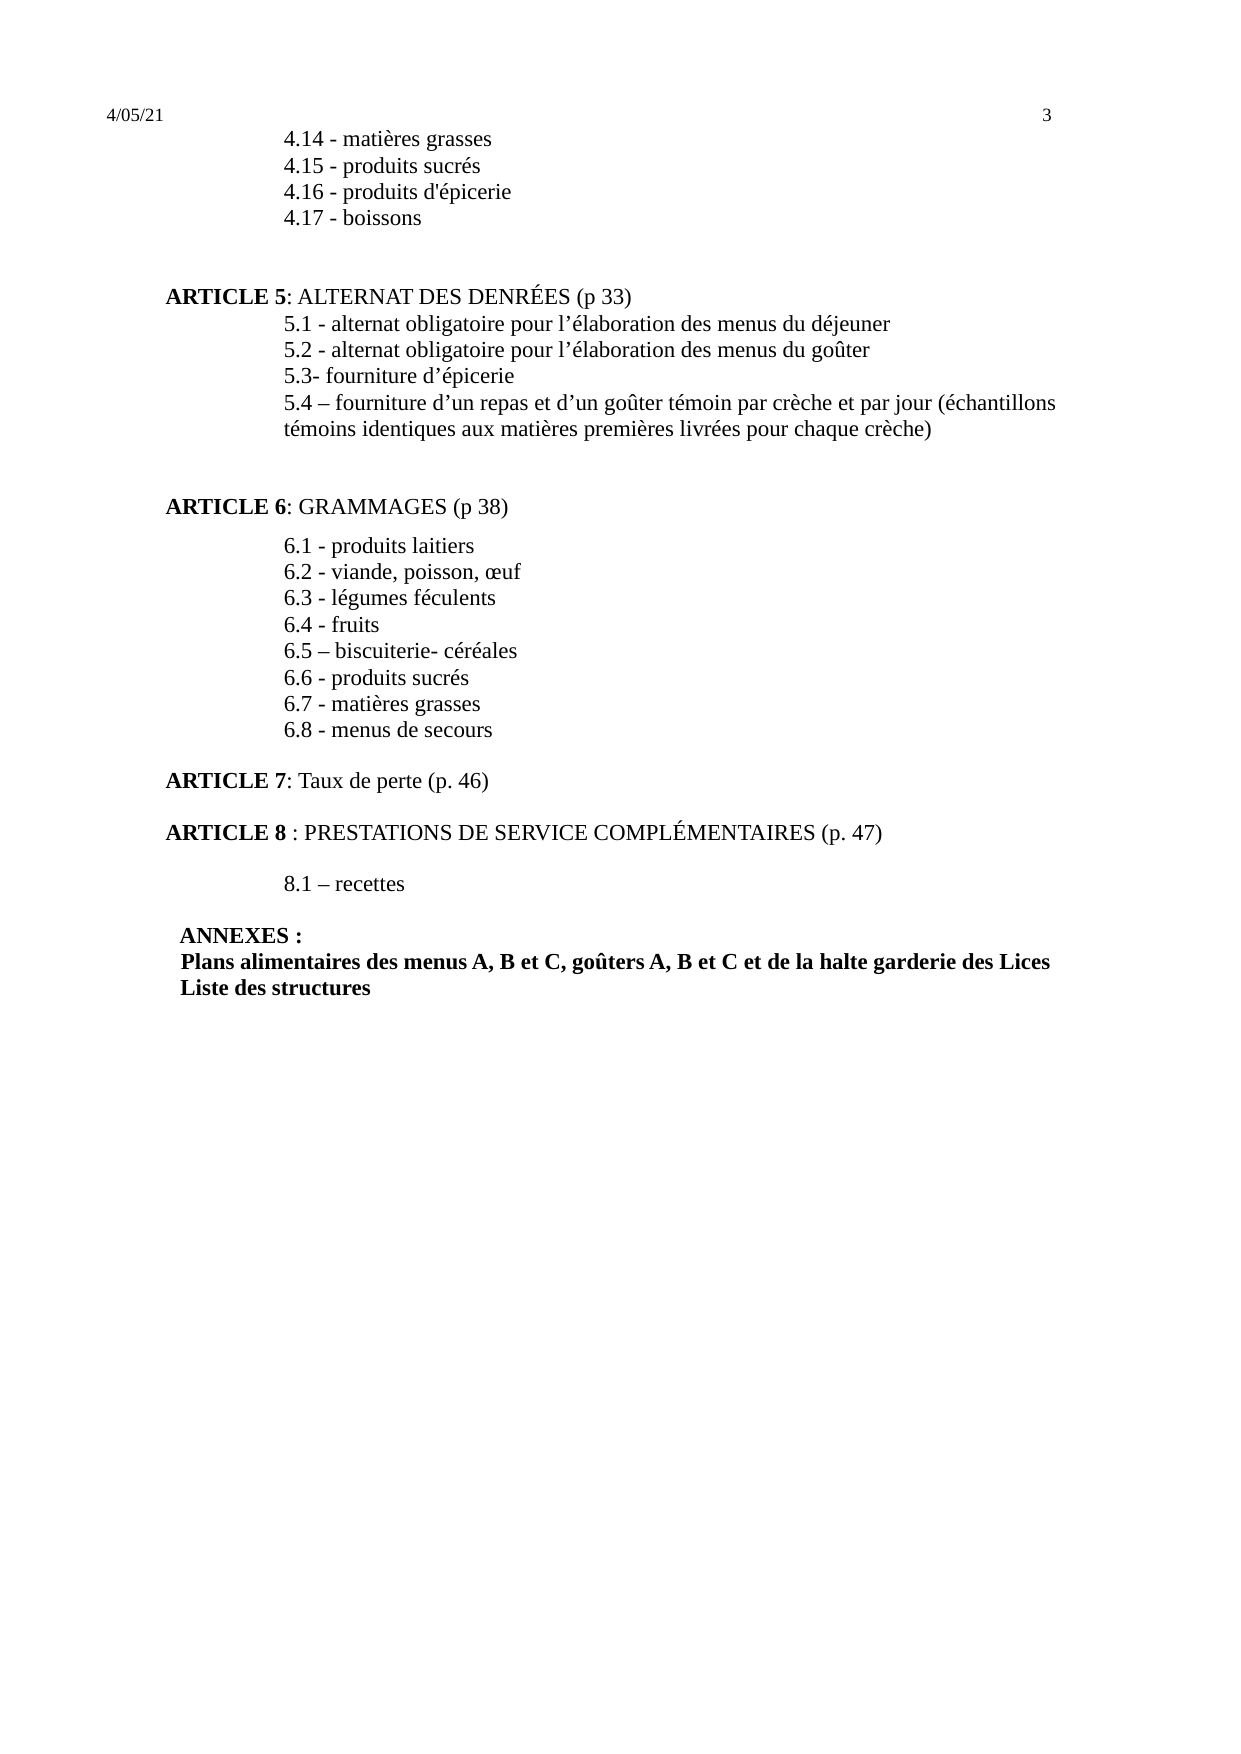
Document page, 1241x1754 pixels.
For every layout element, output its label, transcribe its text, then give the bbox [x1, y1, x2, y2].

text 5.4 – fourniture d’un repas et d’un goûter témoin par crèche et par jour (échantillons témoins identiques aux matières premières livrées pour chaque crèche) [283, 389, 1128, 442]
text ARTICLE 5: ALTERNAT DES DENRÉES (p 33) [106, 283, 1128, 310]
text 6.3 - légumes féculents [283, 584, 1128, 611]
text ARTICLE 7: Taux de perte (p. 46) [165, 768, 1128, 794]
text ARTICLE 8 : PRESTATIONS DE SERVICE COMPLÉMENTAIRES (p. 47) [106, 819, 1128, 845]
text 6.2 - viande, poisson, œuf [283, 558, 1128, 584]
text 8.1 – recettes [283, 870, 1128, 897]
text 4.15 - produits sucrés [283, 152, 1128, 178]
text ARTICLE 6: GRAMMAGES (p 38) [165, 493, 1128, 519]
text 4.16 - produits d'épicerie [283, 178, 1128, 204]
text 6.4 - fruits [283, 611, 1128, 637]
text 5.1 - alternat obligatoire pour l’élaboration des menus du déjeuner [283, 310, 1128, 336]
text Plans alimentaires des menus A, B et C, goûters A, B et C et de la halte garderie des Lices [106, 948, 1128, 974]
text 5.2 - alternat obligatoire pour l’élaboration des menus du goûter [283, 336, 1128, 362]
text Liste des structures [106, 974, 1128, 1001]
text 6.6 - produits sucrés [283, 663, 1128, 690]
text 5.3- fourniture d’épicerie [283, 362, 1128, 389]
text 6.7 - matières grasses [283, 690, 1128, 716]
text 4.17 - boissons [283, 204, 1128, 231]
text 6.8 - menus de secours [283, 716, 1128, 743]
text 4.14 - matières grasses [283, 125, 1128, 152]
text ANNEXES : [106, 922, 1128, 948]
text 6.1 - produits laitiers [283, 532, 1128, 558]
text 6.5 – biscuiterie- céréales [283, 637, 1128, 663]
